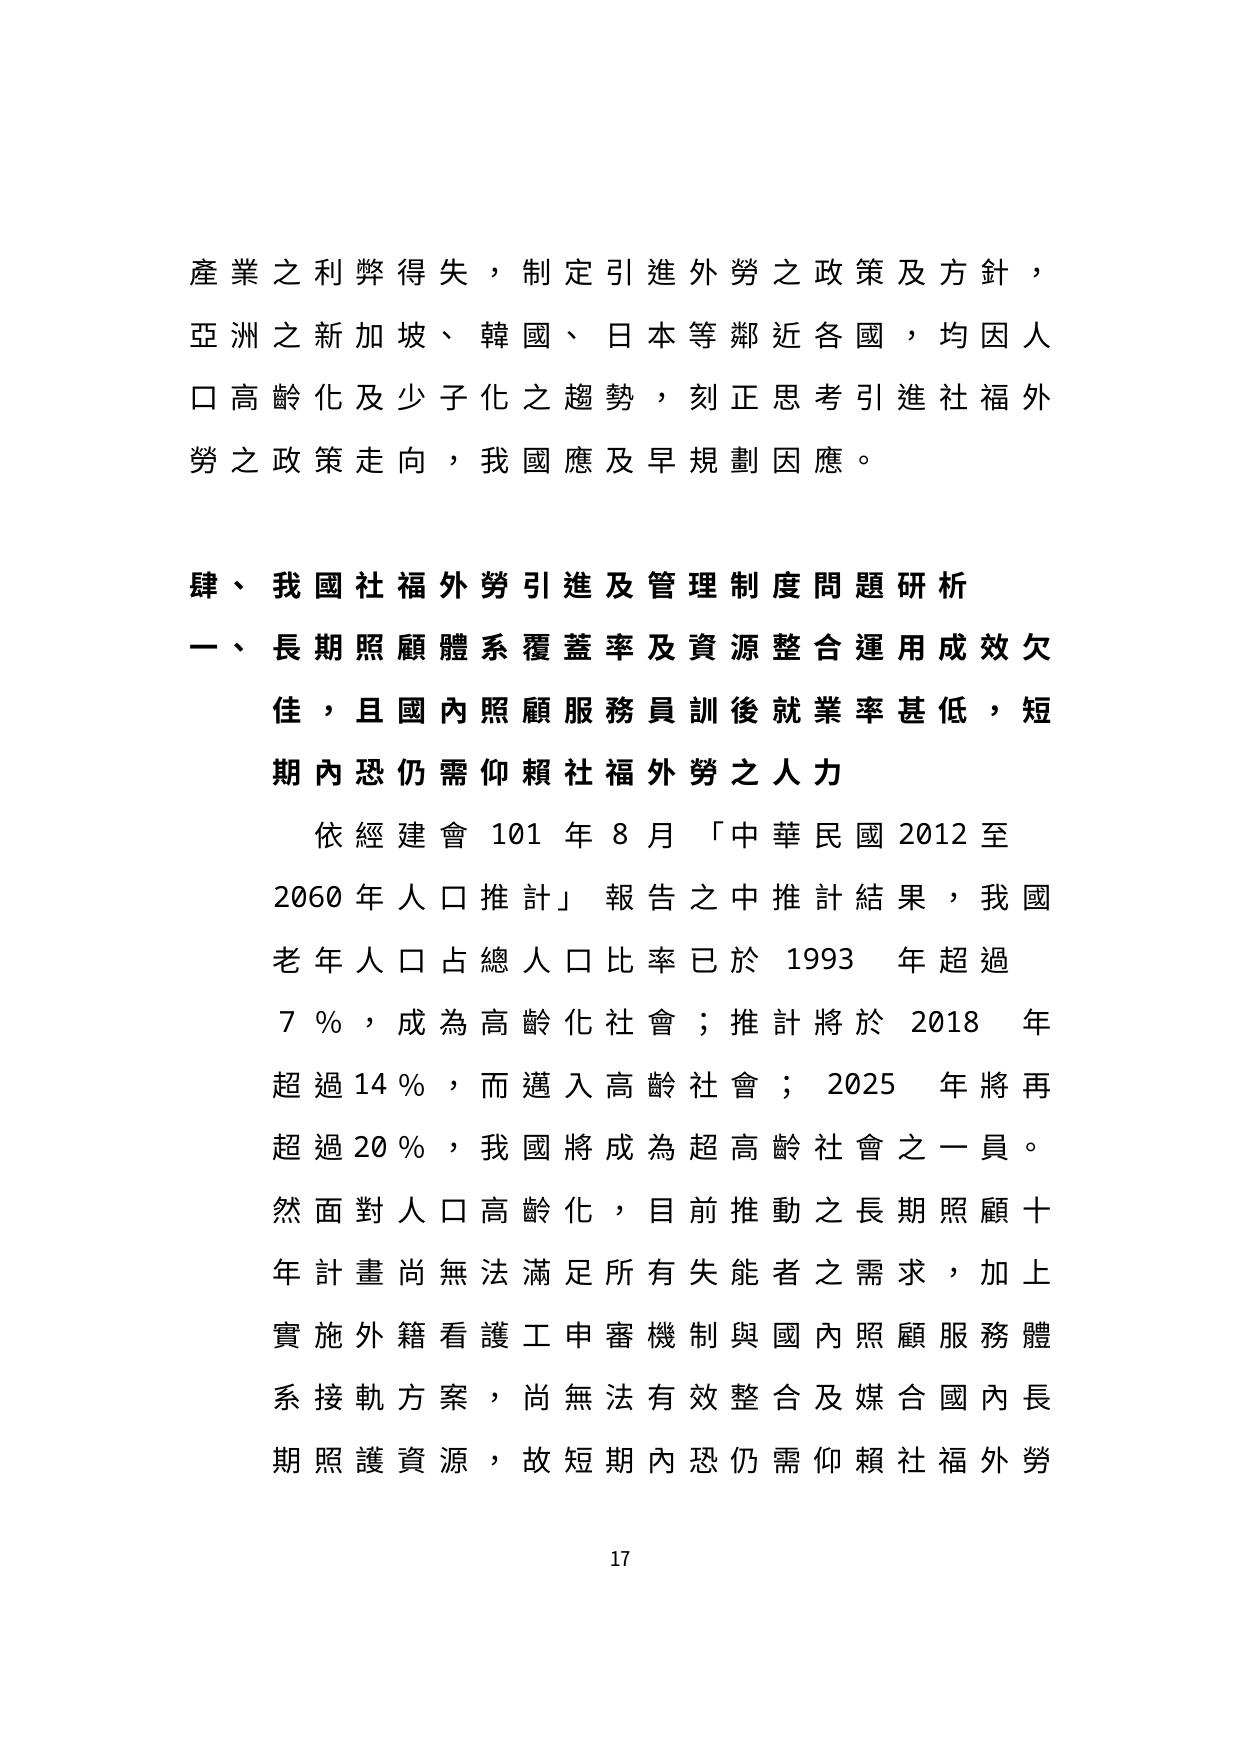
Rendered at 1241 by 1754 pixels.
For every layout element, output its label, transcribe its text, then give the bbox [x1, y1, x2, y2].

text 依經建會101年8月「中華民國2012至2060年人口推計」報告之中推計結果，我國老年人口占總人口比率已於1993 年超過7％，成為高齡化社會；推計將於2018 年超過14％，而邁入高齡社會；2025 年將再超過20％，我國將成為超高齡社會之一員。然面對人口高齡化，目前推動之長期照顧十年計畫尚無法滿足所有失能者之需求，加上實施外籍看護工申審機制與國內照顧服務體系接軌方案，尚無法有效整合及媒合國內長期照護資源，故短期內恐仍需仰賴社福外勞 [242, 792, 1058, 1479]
text 肆、我國社福外勞引進及管理制度問題研析 [183, 542, 1058, 604]
text 一、長期照顧體系覆蓋率及資源整合運用成效欠佳，且國內照顧服務員訓後就業率甚低，短期內恐仍需仰賴社福外勞之人力 [183, 604, 1058, 792]
text 產業之利弊得失，制定引進外勞之政策及方針，亞洲之新加坡、韓國、日本等鄰近各國，均因人口高齡化及少子化之趨勢，刻正思考引進社福外勞之政策走向，我國應及早規劃因應。 [183, 229, 1058, 479]
